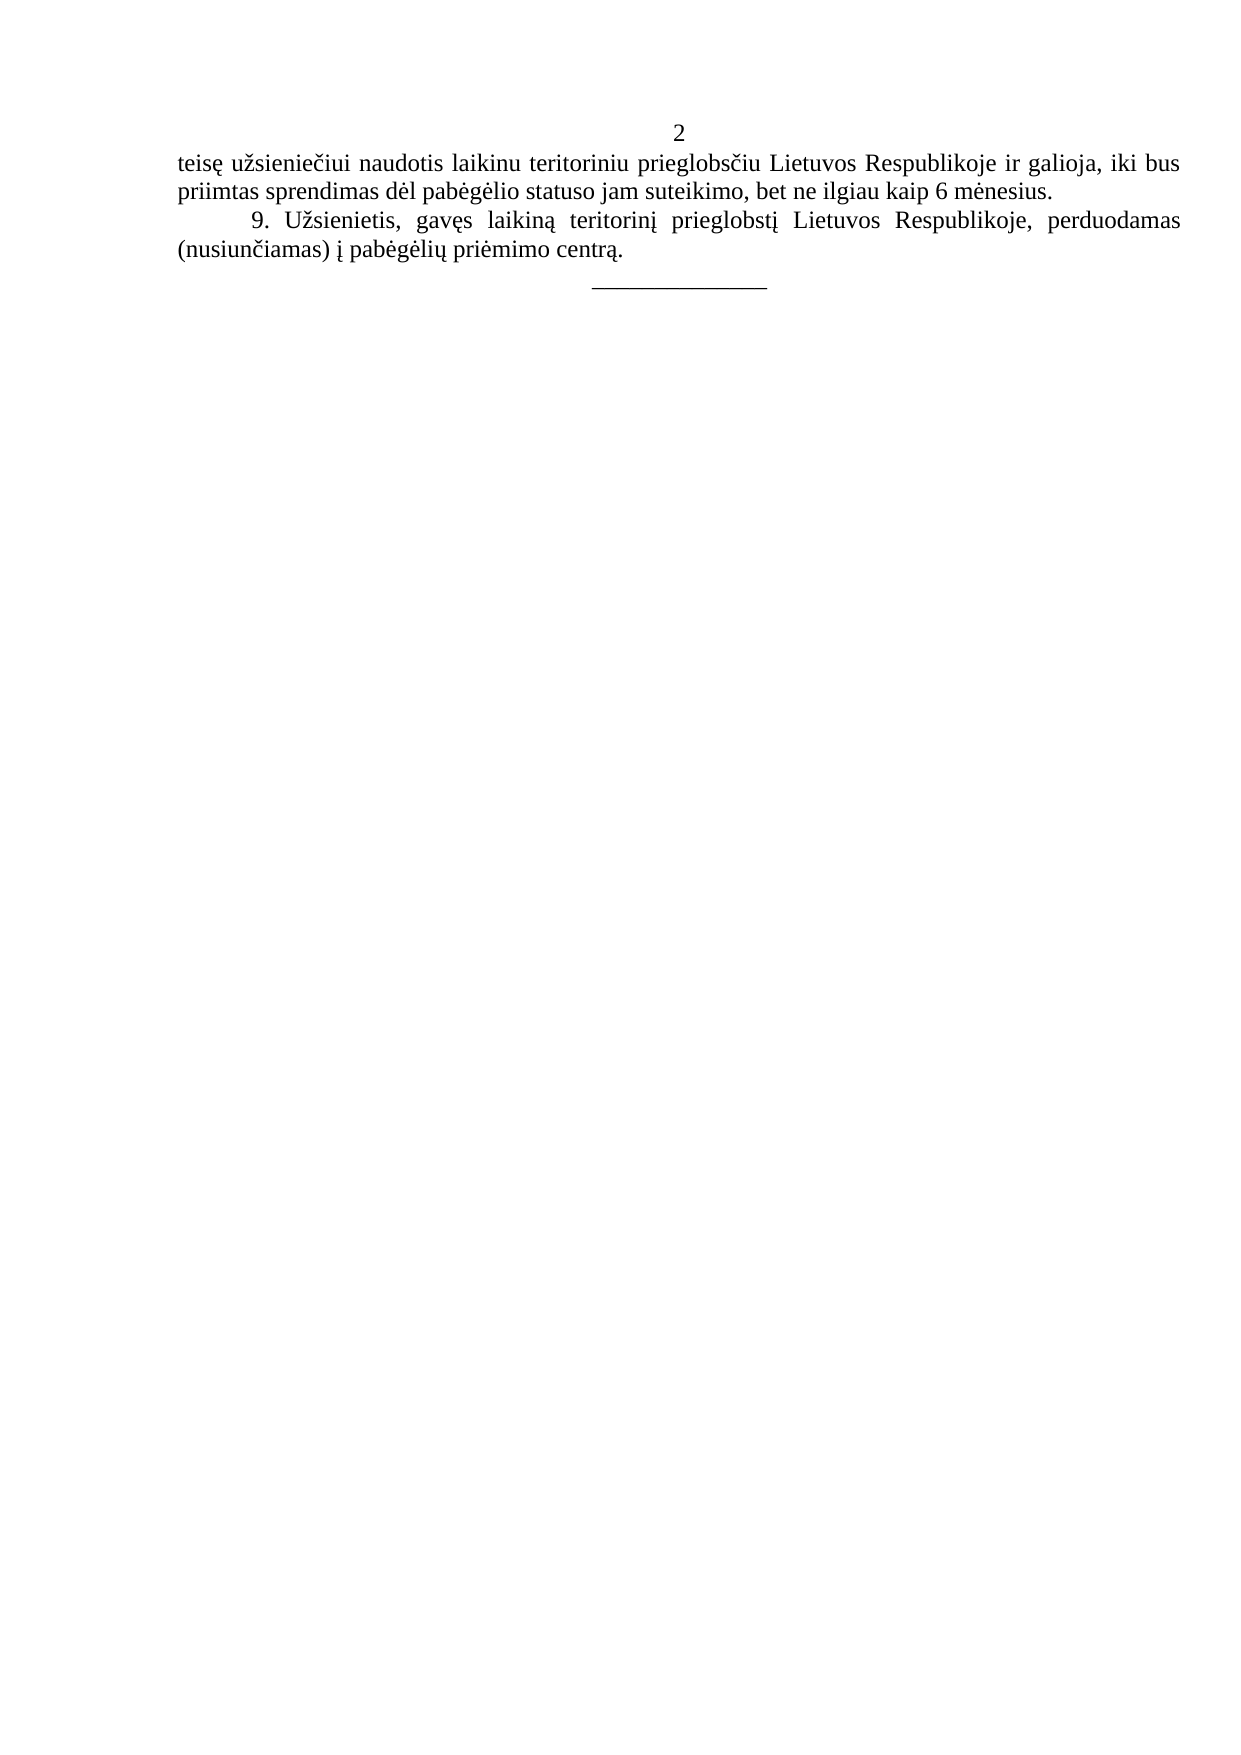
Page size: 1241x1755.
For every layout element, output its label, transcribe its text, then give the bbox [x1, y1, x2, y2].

text 9. Užsienietis, gavęs laikiną teritorinį prieglobstį Lietuvos Respublikoje, perduodamas (nusiunčiamas) į pabėgėlių priėmimo centrą. [177, 205, 1181, 263]
text ______________ [177, 263, 1181, 291]
text teisę užsieniečiui naudotis laikinu teritoriniu prieglobsčiu Lietuvos Respublikoje ir galioja, iki bus priimtas sprendimas dėl pabėgėlio statuso jam suteikimo, bet ne ilgiau kaip 6 mėnesius. [177, 148, 1181, 205]
